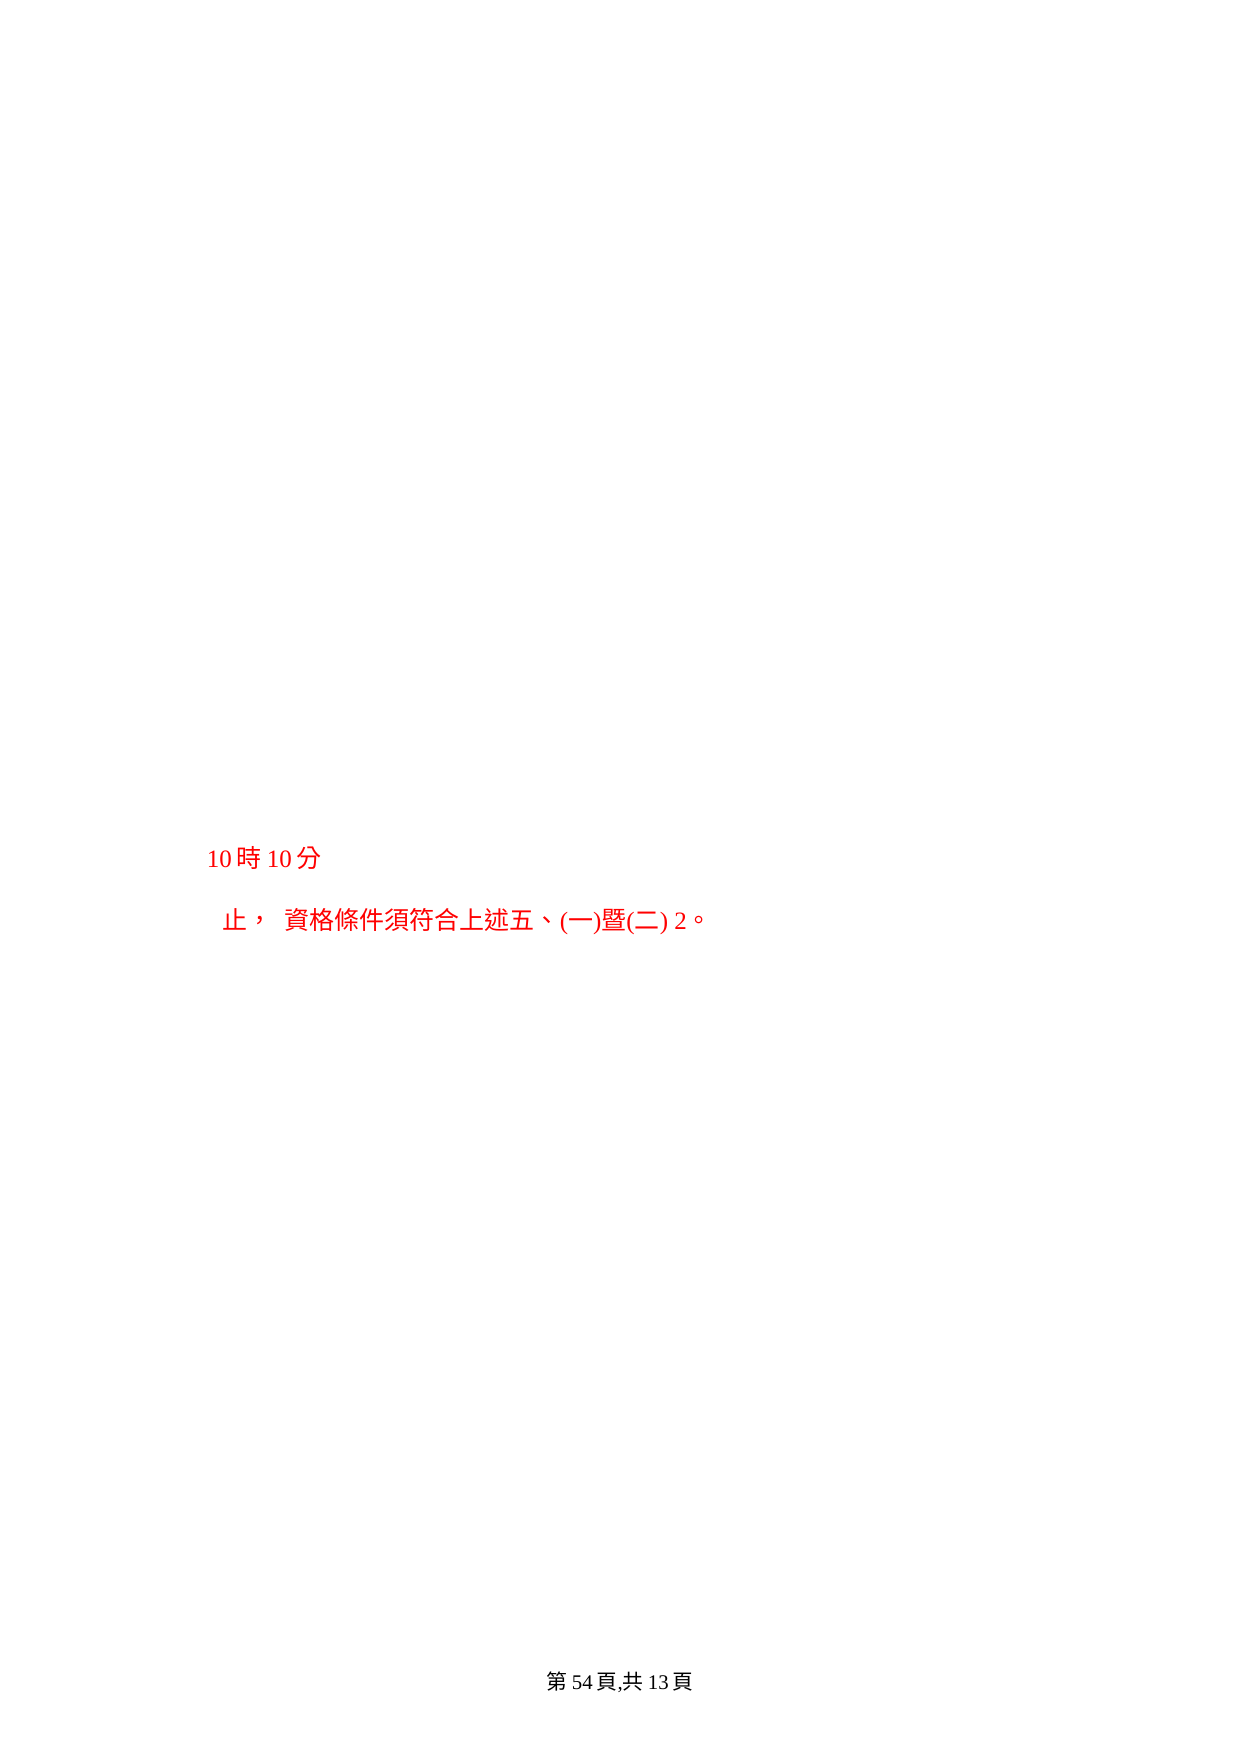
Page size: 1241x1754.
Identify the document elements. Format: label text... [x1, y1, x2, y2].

text 10時10分 [103, 814, 1122, 877]
text 止， 資格條件須符合上述五、(一)暨(二) 2。 [103, 877, 1122, 939]
